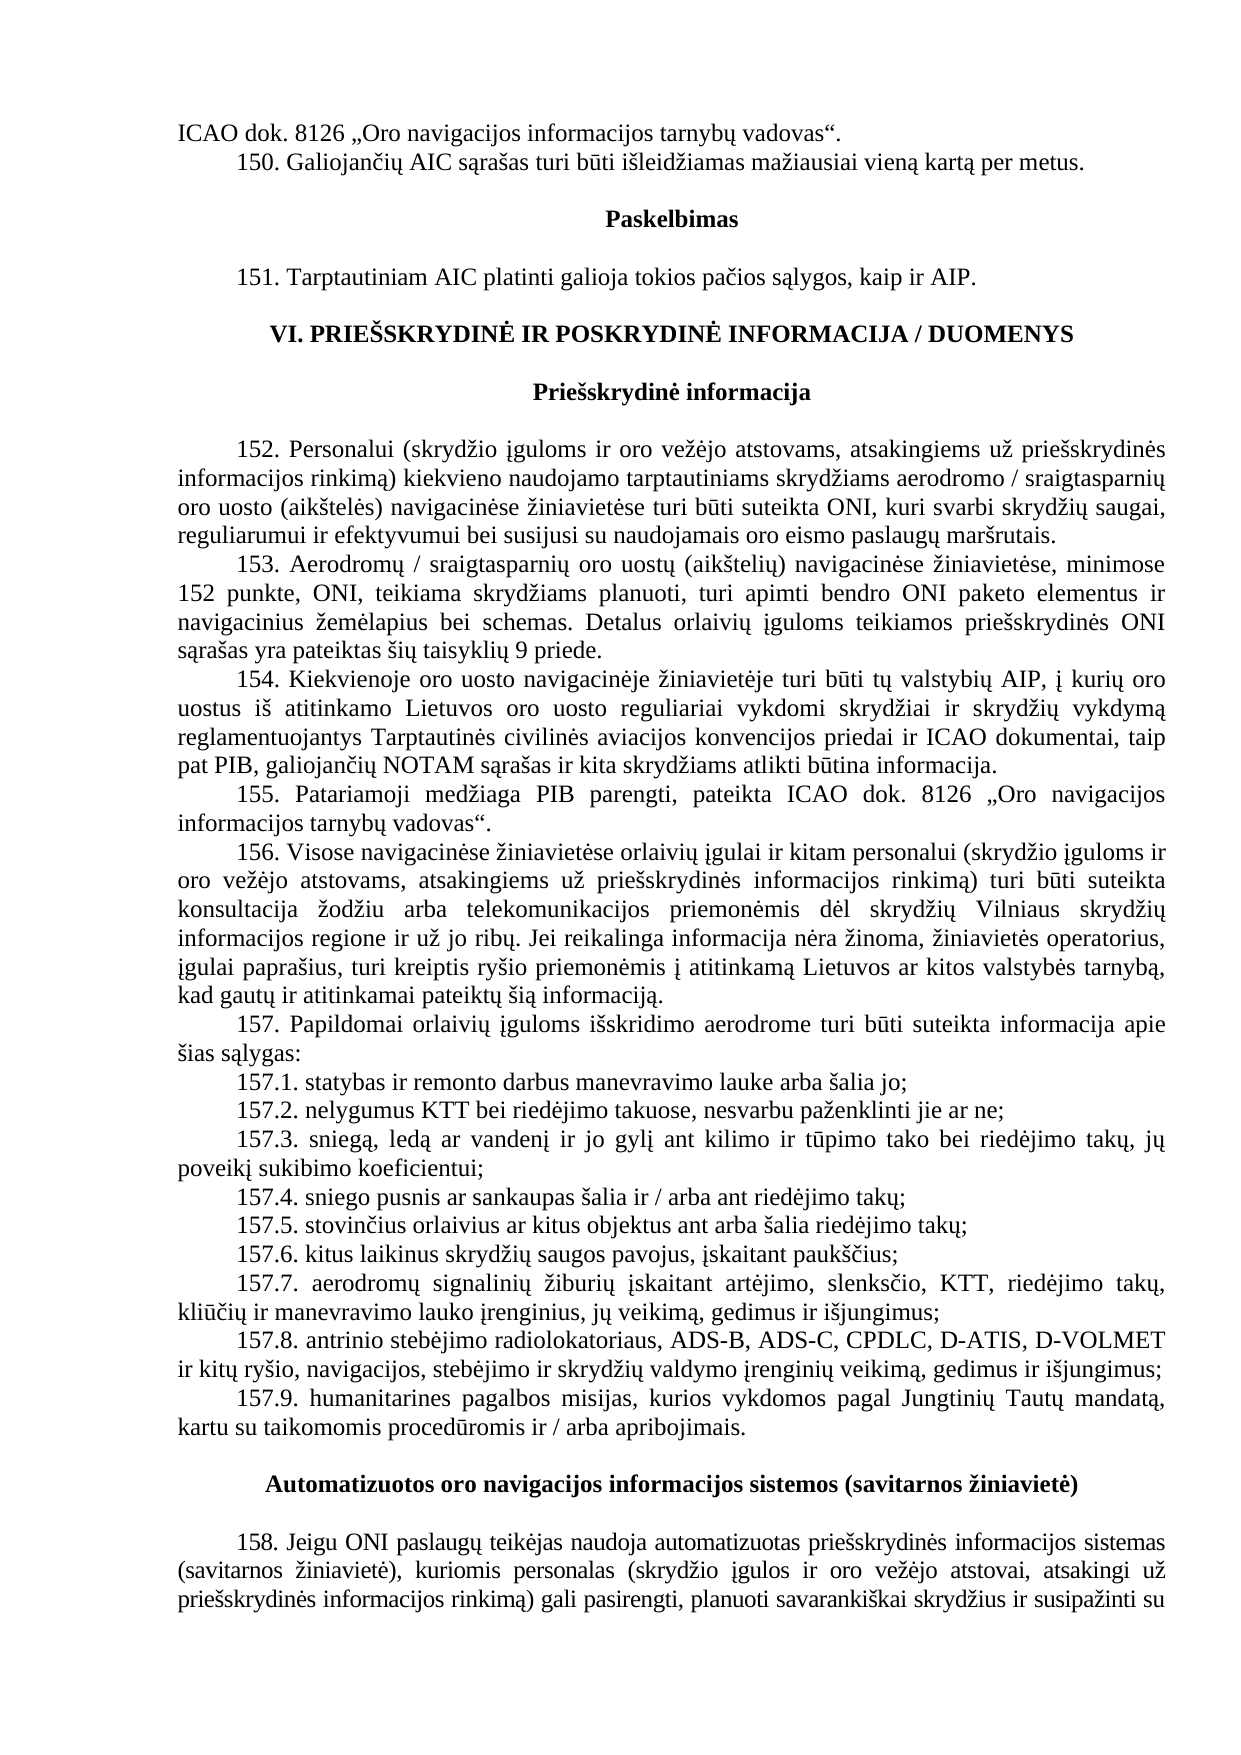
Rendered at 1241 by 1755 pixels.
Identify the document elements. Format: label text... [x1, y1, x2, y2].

text 157.8. antrinio stebėjimo radiolokatoriaus, ADS-B, ADS-C, CPDLC, D-ATIS, D-VOLMET ir kitų ryšio, navigacijos, stebėjimo ir skrydžių valdymo įrenginių veikimą, gedimus ir išjungimus; [177, 1326, 1166, 1383]
text 157.3. sniegą, ledą ar vandenį ir jo gylį ant kilimo ir tūpimo tako bei riedėjimo takų, jų poveikį sukibimo koeficientui; [177, 1124, 1166, 1182]
text 157. Papildomai orlaivių įguloms išskridimo aerodrome turi būti suteikta informacija apie šias sąlygas: [177, 1009, 1166, 1067]
text 157.6. kitus laikinus skrydžių saugos pavojus, įskaitant paukščius; [177, 1239, 1166, 1268]
text 158. Jeigu ONI paslaugų teikėjas naudoja automatizuotas priešskrydinės informacijos sistemas (savitarnos žiniavietė), kuriomis personalas (skrydžio įgulos ir oro vežėjo atstovai, atsakingi už priešskrydinės informacijos rinkimą) gali pasirengti, planuoti savarankiškai skrydžius ir susipažinti su [177, 1527, 1166, 1613]
text 156. Visose navigacinėse žiniavietėse orlaivių įgulai ir kitam personalui (skrydžio įguloms ir oro vežėjo atstovams, atsakingiems už priešskrydinės informacijos rinkimą) turi būti suteikta konsultacija žodžiu arba telekomunikacijos priemonėmis dėl skrydžių Vilniaus skrydžių informacijos regione ir už jo ribų. Jei reikalinga informacija nėra žinoma, žiniavietės operatorius, įgulai paprašius, turi kreiptis ryšio priemonėmis į atitinkamą Lietuvos ar kitos valstybės tarnybą, kad gautų ir atitinkamai pateiktų šią informaciją. [177, 837, 1166, 1009]
text 154. Kiekvienoje oro uosto navigacinėje žiniavietėje turi būti tų valstybių AIP, į kurių oro uostus iš atitinkamo Lietuvos oro uosto reguliariai vykdomi skrydžiai ir skrydžių vykdymą reglamentuojantys Tarptautinės civilinės aviacijos konvencijos priedai ir ICAO dokumentai, taip pat PIB, galiojančių NOTAM sąrašas ir kita skrydžiams atlikti būtina informacija. [177, 664, 1166, 779]
text Paskelbimas [177, 204, 1166, 233]
text Priešskrydinė informacija [177, 377, 1166, 406]
text 157.5. stovinčius orlaivius ar kitus objektus ant arba šalia riedėjimo takų; [177, 1211, 1166, 1239]
text 157.4. sniego pusnis ar sankaupas šalia ir / arba ant riedėjimo takų; [177, 1182, 1166, 1211]
text 157.2. nelygumus KTT bei riedėjimo takuose, nesvarbu paženklinti jie ar ne; [177, 1096, 1166, 1124]
text ICAO dok. 8126 „Oro navigacijos informacijos tarnybų vadovas“. [177, 118, 1166, 147]
text 157.1. statybas ir remonto darbus manevravimo lauke arba šalia jo; [177, 1067, 1166, 1096]
text VI. PRIEŠSKRYDINĖ IR POSKRYDINĖ INFORMACIJA / DUOMENYS [177, 319, 1166, 348]
text Automatizuotos oro navigacijos informacijos sistemos (savitarnos žiniavietė) [177, 1469, 1166, 1498]
text 151. Tarptautiniam AIC platinti galioja tokios pačios sąlygos, kaip ir AIP. [177, 262, 1166, 291]
text 157.7. aerodromų signalinių žiburių įskaitant artėjimo, slenksčio, KTT, riedėjimo takų, kliūčių ir manevravimo lauko įrenginius, jų veikimą, gedimus ir išjungimus; [177, 1268, 1166, 1326]
text 152. Personalui (skrydžio įguloms ir oro vežėjo atstovams, atsakingiems už priešskrydinės informacijos rinkimą) kiekvieno naudojamo tarptautiniams skrydžiams aerodromo / sraigtasparnių oro uosto (aikštelės) navigacinėse žiniavietėse turi būti suteikta ONI, kuri svarbi skrydžių saugai, reguliarumui ir efektyvumui bei susijusi su naudojamais oro eismo paslaugų maršrutais. [177, 434, 1166, 549]
text 157.9. humanitarines pagalbos misijas, kurios vykdomos pagal Jungtinių Tautų mandatą, kartu su taikomomis procedūromis ir / arba apribojimais. [177, 1383, 1166, 1441]
text 153. Aerodromų / sraigtasparnių oro uostų (aikštelių) navigacinėse žiniavietėse, minimose 152 punkte, ONI, teikiama skrydžiams planuoti, turi apimti bendro ONI paketo elementus ir navigacinius žemėlapius bei schemas. Detalus orlaivių įguloms teikiamos priešskrydinės ONI sąrašas yra pateiktas šių taisyklių 9 priede. [177, 549, 1166, 664]
text 155. Patariamoji medžiaga PIB parengti, pateikta ICAO dok. 8126 „Oro navigacijos informacijos tarnybų vadovas“. [177, 779, 1166, 837]
text 150. Galiojančių AIC sąrašas turi būti išleidžiamas mažiausiai vieną kartą per metus. [177, 147, 1166, 176]
